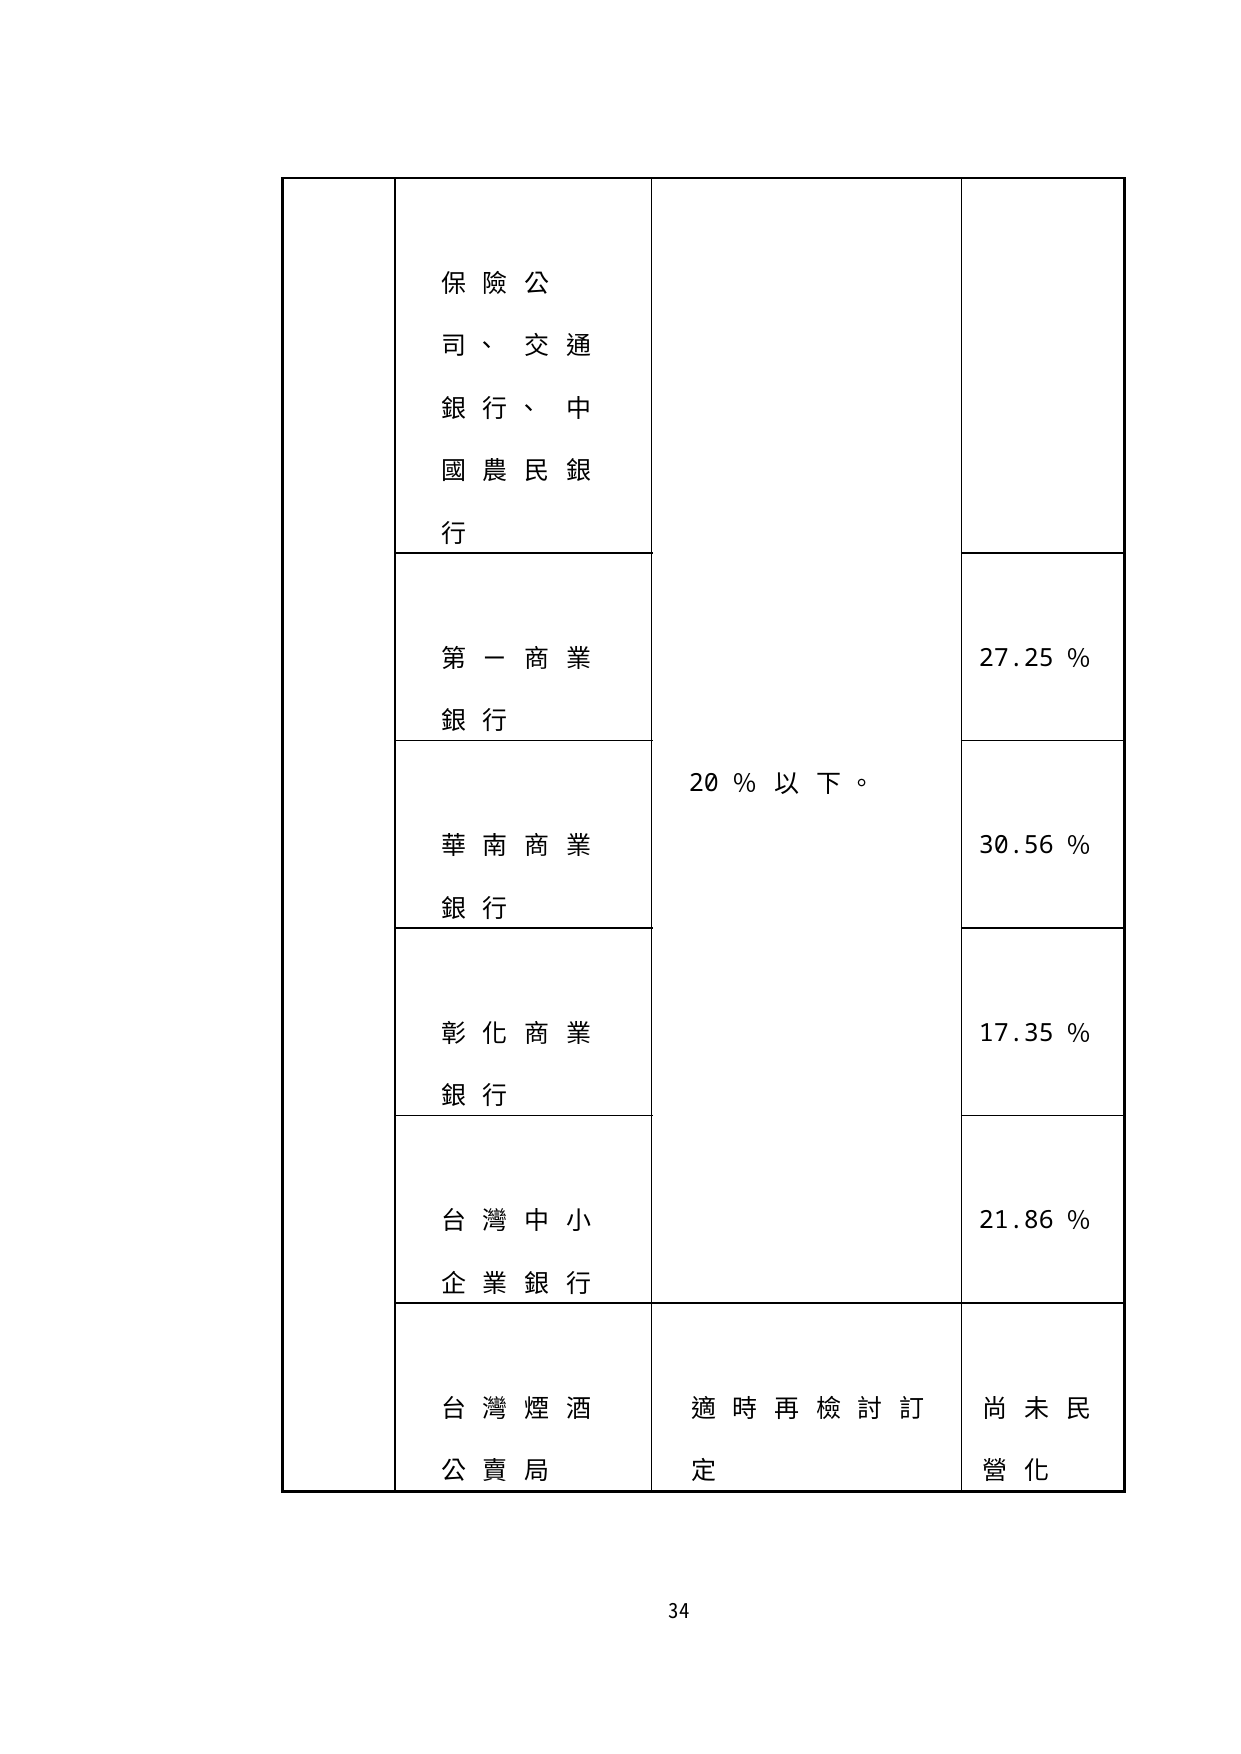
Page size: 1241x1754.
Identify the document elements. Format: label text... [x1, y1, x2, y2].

table_cell 華南商業銀行 [396, 741, 651, 927]
table_cell 30.56％ [962, 741, 1123, 927]
table_cell 彰化商業銀行 [396, 929, 651, 1115]
table_cell 21.86％ [962, 1116, 1123, 1302]
table_cell 20％以下。 [652, 179, 961, 1302]
table_cell 台灣中小企業銀行 [396, 1116, 651, 1302]
table_cell 27.25％ [962, 554, 1123, 740]
table_cell [284, 179, 394, 1490]
table_cell 保險公司、交通銀行、中國農民銀行 [396, 179, 651, 552]
table_cell 第ㄧ商業銀行 [396, 554, 651, 740]
table_cell 台灣煙酒公賣局 [396, 1304, 651, 1490]
table_cell 尚未民營化 [962, 1304, 1123, 1490]
table_cell [962, 179, 1123, 552]
table_cell 17.35％ [962, 929, 1123, 1115]
table_cell 適時再檢討訂定 [652, 1304, 961, 1490]
